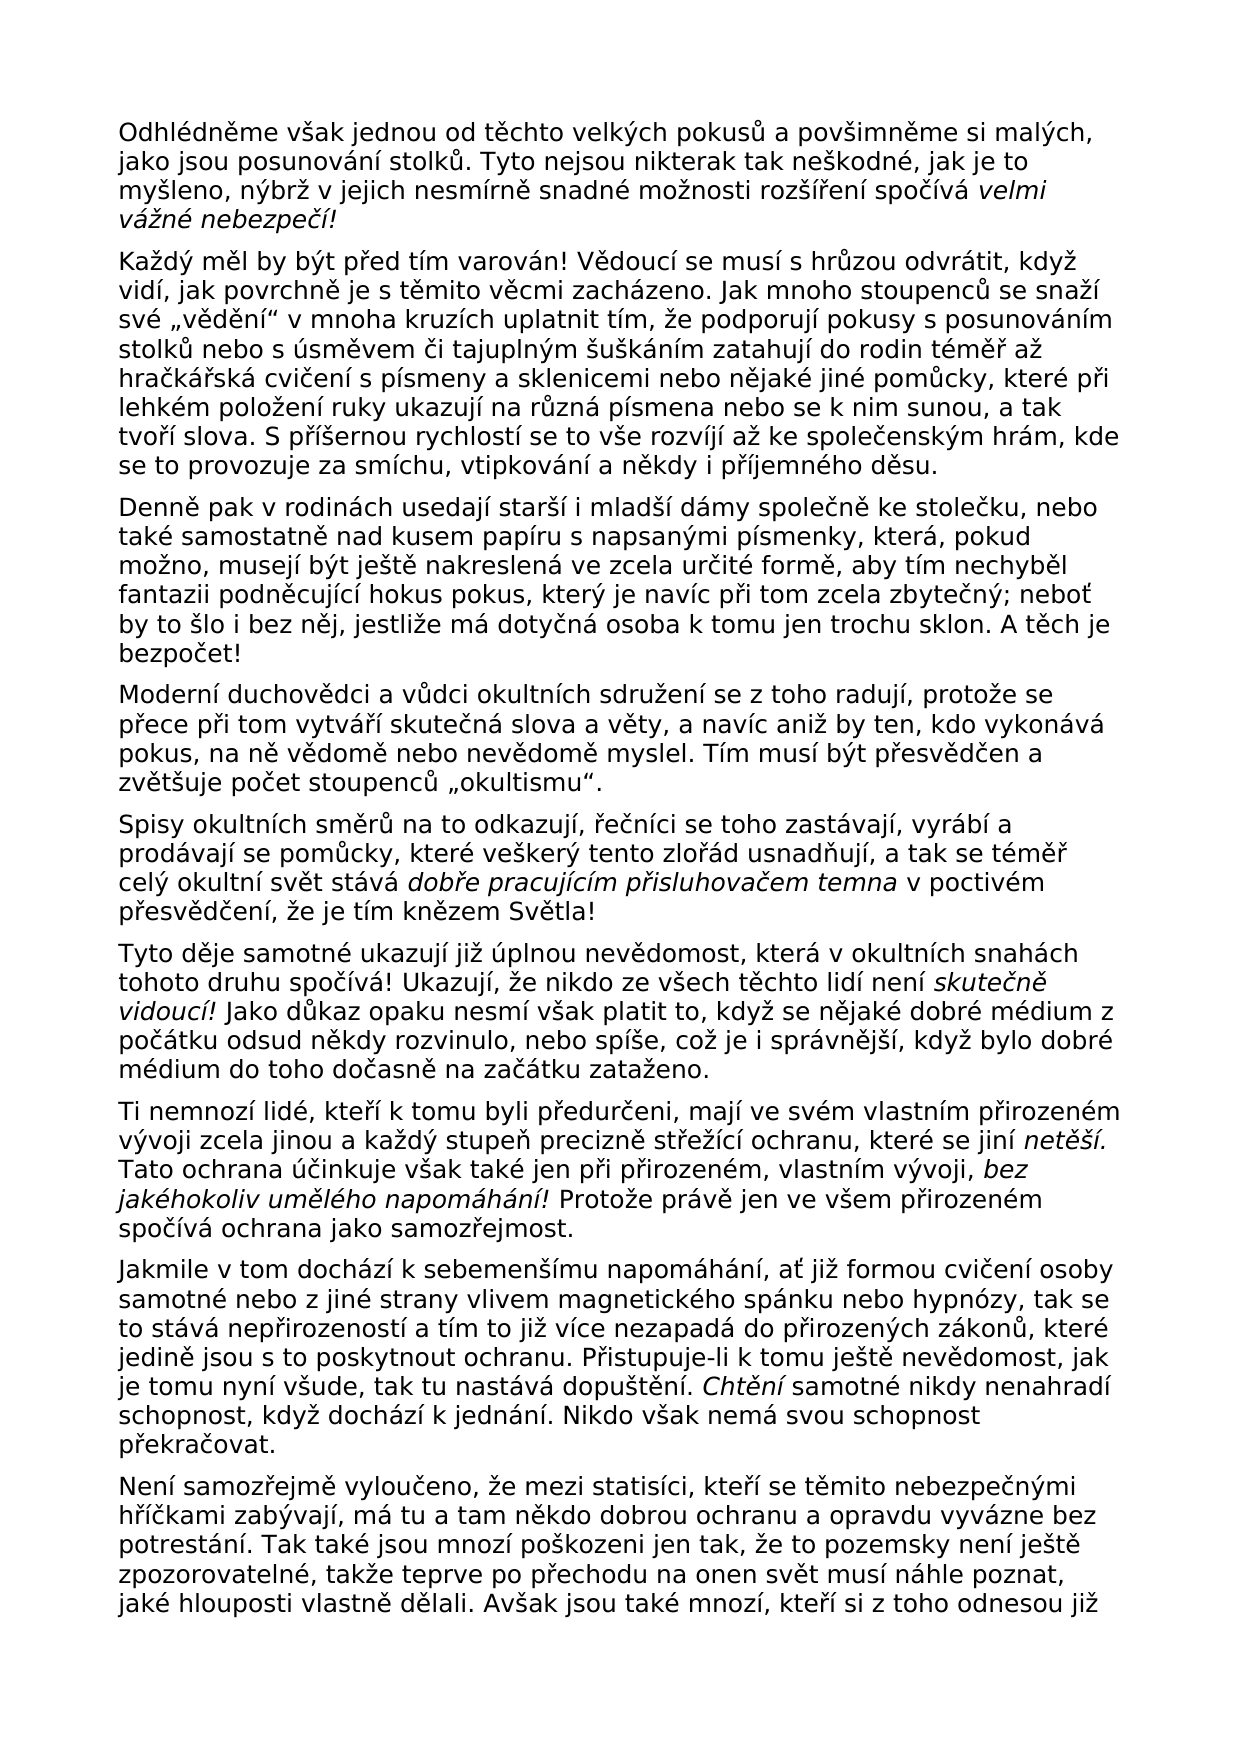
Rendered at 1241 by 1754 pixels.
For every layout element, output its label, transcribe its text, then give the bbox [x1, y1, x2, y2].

text Spisy okultních směrů na to odkazují, řečníci se toho zastávají, vyrábí a prodávají se pomůcky, které veškerý tento zlořád usnadňují, a tak se téměř celý okultní svět stává dobře pracujícím přisluhovačem temna v poctivém přesvědčení, že je tím knězem Světla! [118, 810, 1122, 926]
text Není samozřejmě vyloučeno, že mezi statisíci, kteří se těmito nebezpečnými hříčkami zabývají, má tu a tam někdo dobrou ochranu a opravdu vyvázne bez potrestání. Tak také jsou mnozí poškozeni jen tak, že to pozemsky není ještě zpozorovatelné, takže teprve po přechodu na onen svět musí náhle poznat, jaké hlouposti vlastně dělali. Avšak jsou také mnozí, kteří si z toho odnesou již [118, 1472, 1122, 1618]
text Odhlédněme však jednou od těchto velkých pokusů a povšimněme si malých, jako jsou posunování stolků. Tyto nejsou nikterak tak neškodné, jak je to myšleno, nýbrž v jejich nesmírně snadné možnosti rozšíření spočívá velmi vážné nebezpečí! [118, 118, 1122, 235]
text Jakmile v tom dochází k sebemenšímu napomáhání, ať již formou cvičení osoby samotné nebo z jiné strany vlivem magnetického spánku nebo hypnózy, tak se to stává nepřirozeností a tím to již více nezapadá do přirozených zákonů, které jedině jsou s to poskytnout ochranu. Přistupuje-li k tomu ještě nevědomost, jak je tomu nyní všude, tak tu nastává dopuštění. Chtění samotné nikdy nenahradí schopnost, když dochází k jednání. Nikdo však nemá svou schopnost překračovat. [118, 1256, 1122, 1460]
text Tyto děje samotné ukazují již úplnou nevědomost, která v okultních snahách tohoto druhu spočívá! Ukazují, že nikdo ze všech těchto lidí není skutečně vidoucí! Jako důkaz opaku nesmí však platit to, když se nějaké dobré médium z počátku odsud někdy rozvinulo, nebo spíše, což je i správnější, když bylo dobré médium do toho dočasně na začátku zataženo. [118, 939, 1122, 1085]
text Ti nemnozí lidé, kteří k tomu byli předurčeni, mají ve svém vlastním přirozeném vývoji zcela jinou a každý stupeň precizně střežící ochranu, které se jiní netěší. Tato ochrana účinkuje však také jen při přirozeném, vlastním vývoji, bez jakéhokoliv umělého napomáhání! Protože právě jen ve všem přirozeném spočívá ochrana jako samozřejmost. [118, 1097, 1122, 1243]
text Každý měl by být před tím varován! Vědoucí se musí s hrůzou odvrátit, když vidí, jak povrchně je s těmito věcmi zacházeno. Jak mnoho stoupenců se snaží své „vědění“ v mnoha kruzích uplatnit tím, že podporují pokusy s posunováním stolků nebo s úsměvem či tajuplným šuškáním zatahují do rodin téměř až hračkářská cvičení s písmeny a sklenicemi nebo nějaké jiné pomůcky, které při lehkém položení ruky ukazují na různá písmena nebo se k nim sunou, a tak tvoří slova. S příšernou rychlostí se to vše rozvíjí až ke společenským hrám, kde se to provozuje za smíchu, vtipkování a někdy i příjemného děsu. [118, 247, 1122, 481]
text Moderní duchovědci a vůdci okultních sdružení se z toho radují, protože se přece při tom vytváří skutečná slova a věty, a navíc aniž by ten, kdo vykonává pokus, na ně vědomě nebo nevědomě myslel. Tím musí být přesvědčen a zvětšuje počet stoupenců „okultismu“. [118, 681, 1122, 797]
text Denně pak v rodinách usedají starší i mladší dámy společně ke stolečku, nebo také samostatně nad kusem papíru s napsanými písmenky, která, pokud možno, musejí být ještě nakreslená ve zcela určité formě, aby tím nechyběl fantazii podněcující hokus pokus, který je navíc při tom zcela zbytečný; neboť by to šlo i bez něj, jestliže má dotyčná osoba k tomu jen trochu sklon. A těch je bezpočet! [118, 493, 1122, 668]
